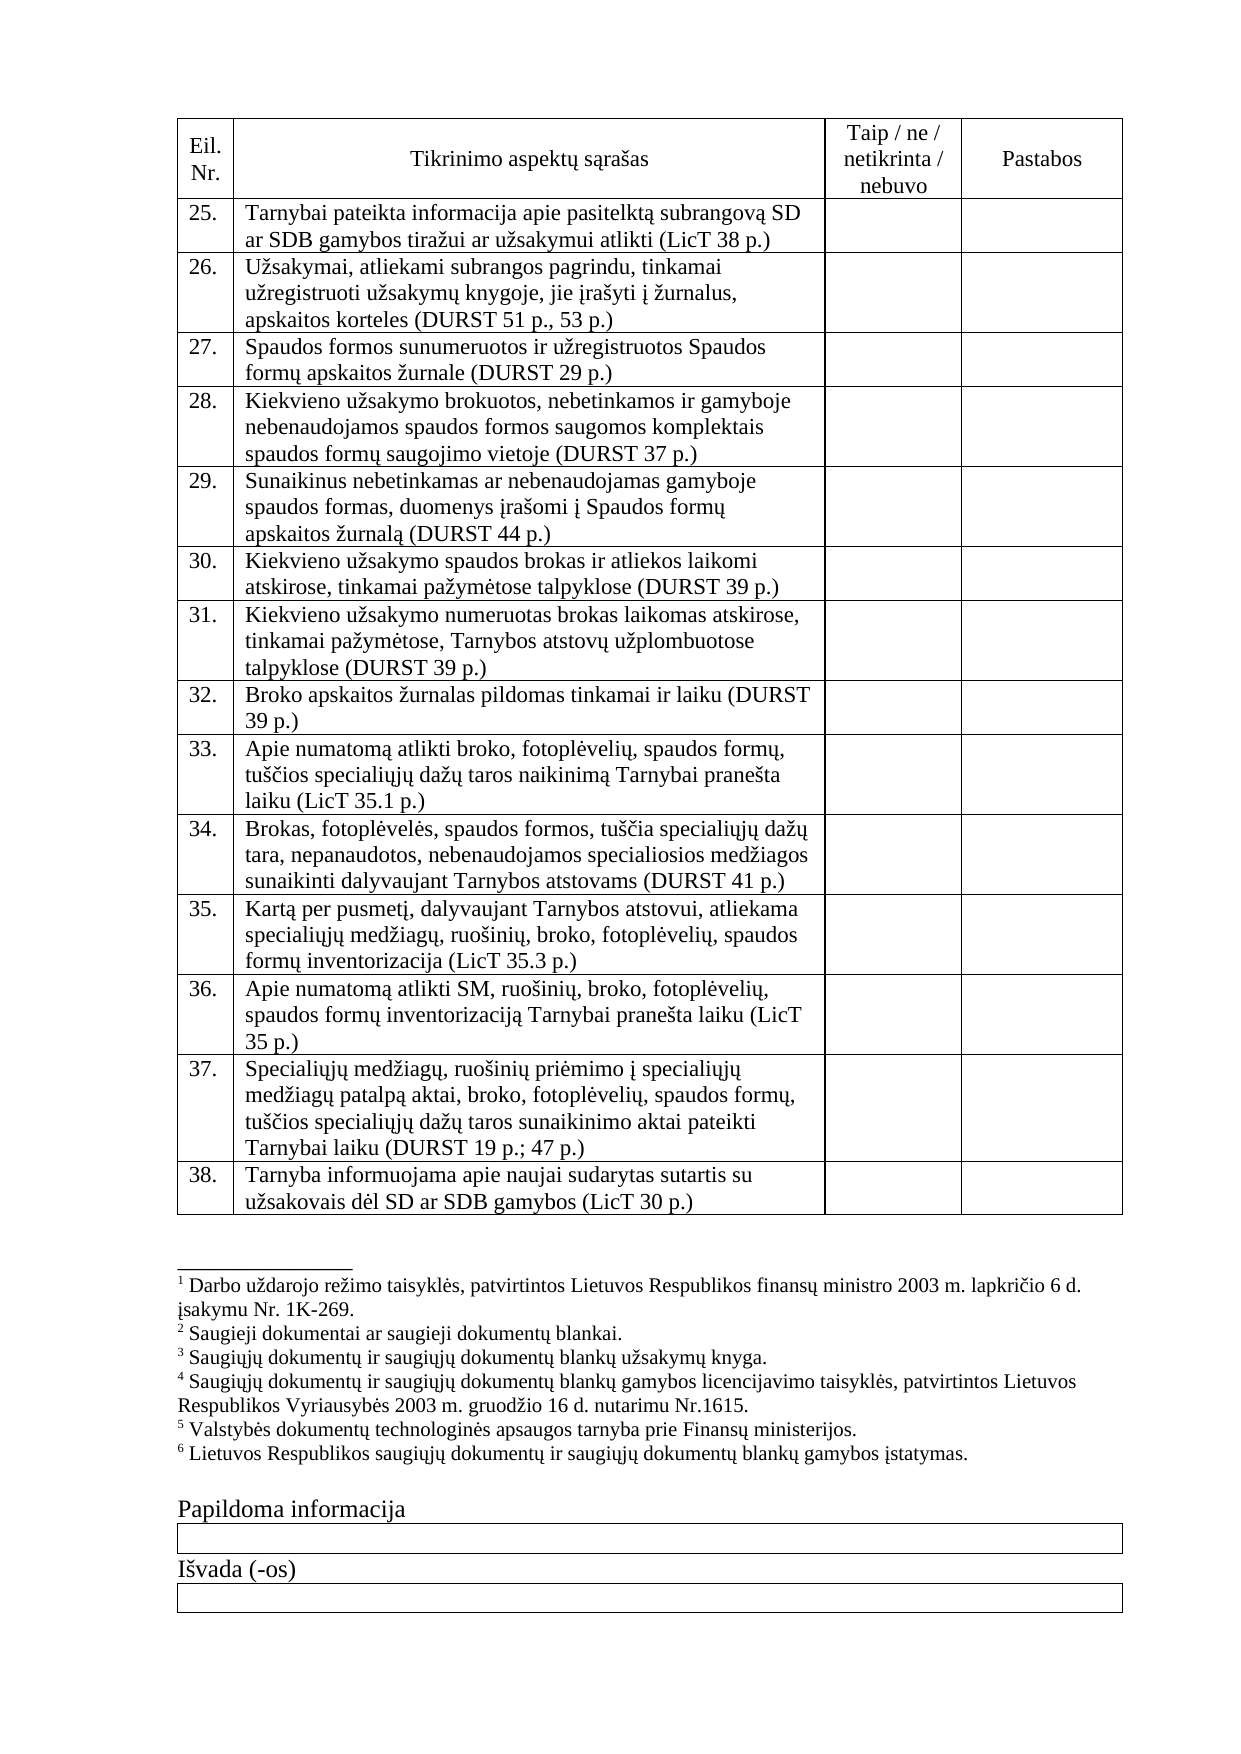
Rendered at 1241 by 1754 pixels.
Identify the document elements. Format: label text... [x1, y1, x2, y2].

table_cell Apie numatomą atlikti SM, ruošinių, broko, fotoplėvelių, spaudos formų inventorizaciją Tarnybai pranešta laiku (LicT 35 p.) [234, 975, 824, 1054]
table_cell [962, 975, 1122, 1054]
text Išvada (-os) [177, 1554, 1122, 1582]
table_header [178, 1524, 1122, 1553]
table_cell 25. [178, 199, 233, 252]
table_cell [962, 681, 1122, 734]
table_cell [962, 547, 1122, 600]
table_cell [962, 387, 1122, 466]
table_cell [826, 333, 961, 386]
text ______________ [177, 1244, 1122, 1273]
table_cell [962, 895, 1122, 974]
table_cell [962, 467, 1122, 546]
table_cell Brokas, fotoplėvelės, spaudos formos, tuščia specialiųjų dažų tara, nepanaudotos, nebenaudojamos specialiosios medžiagos sunaikinti dalyvaujant Tarnybos atstovams (DURST 41 p.) [234, 815, 824, 894]
table_cell [826, 975, 961, 1054]
table_cell [826, 681, 961, 734]
text 6 Lietuvos Respublikos saugiųjų dokumentų ir saugiųjų dokumentų blankų gamybos įstatymas. [177, 1441, 1122, 1465]
table_cell [826, 387, 961, 466]
table_cell [962, 1055, 1122, 1161]
table_cell Tarnyba informuojama apie naujai sudarytas sutartis su užsakovais dėl SD ar SDB gamybos (LicT 30 p.) [234, 1162, 824, 1214]
table_cell [826, 815, 961, 894]
table_cell 30. [178, 547, 233, 600]
table_cell 32. [178, 681, 233, 734]
table_cell 38. [178, 1162, 233, 1214]
table_cell 33. [178, 735, 233, 814]
table_cell [962, 735, 1122, 814]
table_cell [962, 199, 1122, 252]
table_cell 29. [178, 467, 233, 546]
table_cell [826, 199, 961, 252]
table_cell 35. [178, 895, 233, 974]
text 4 Saugiųjų dokumentų ir saugiųjų dokumentų blankų gamybos licencijavimo taisyklės, patvirtintos Lietuvos Respublikos Vyriausybės 2003 m. gruodžio 16 d. nutarimu Nr.1615. [177, 1369, 1122, 1417]
text 5 Valstybės dokumentų technologinės apsaugos tarnyba prie Finansų ministerijos. [177, 1417, 1122, 1441]
table_cell 26. [178, 253, 233, 332]
table_header Eil. Nr. [178, 119, 233, 198]
text 3 Saugiųjų dokumentų ir saugiųjų dokumentų blankų užsakymų knyga. [177, 1345, 1122, 1369]
table_cell [826, 467, 961, 546]
table_header Pastabos [962, 119, 1122, 198]
table_cell Broko apskaitos žurnalas pildomas tinkamai ir laiku (DURST 39 p.) [234, 681, 824, 734]
text Papildoma informacija [177, 1494, 1122, 1523]
table_cell [826, 895, 961, 974]
table_cell [826, 547, 961, 600]
table_cell Kartą per pusmetį, dalyvaujant Tarnybos atstovui, atliekama specialiųjų medžiagų, ruošinių, broko, fotoplėvelių, spaudos formų inventorizacija (LicT 35.3 p.) [234, 895, 824, 974]
table_cell 37. [178, 1055, 233, 1161]
table_cell Kiekvieno užsakymo numeruotas brokas laikomas atskirose, tinkamai pažymėtose, Tarnybos atstovų užplombuotose talpyklose (DURST 39 p.) [234, 601, 824, 680]
table_cell [962, 253, 1122, 332]
table_cell Sunaikinus nebetinkamas ar nebenaudojamas gamyboje spaudos formas, duomenys įrašomi į Spaudos formų apskaitos žurnalą (DURST 44 p.) [234, 467, 824, 546]
table_header Tikrinimo aspektų sąrašas [234, 119, 824, 198]
table_header [178, 1584, 1122, 1612]
table_cell [962, 815, 1122, 894]
table_cell Tarnybai pateikta informacija apie pasitelktą subrangovą SD ar SDB gamybos tiražui ar užsakymui atlikti (LicT 38 p.) [234, 199, 824, 252]
table_cell [826, 601, 961, 680]
table_cell Kiekvieno užsakymo brokuotos, nebetinkamos ir gamyboje nebenaudojamos spaudos formos saugomos komplektais spaudos formų saugojimo vietoje (DURST 37 p.) [234, 387, 824, 466]
text 2 Saugieji dokumentai ar saugieji dokumentų blankai. [177, 1321, 1122, 1345]
table_cell [962, 601, 1122, 680]
table_cell 28. [178, 387, 233, 466]
table_header Taip / ne / netikrinta / nebuvo [826, 119, 961, 198]
table_cell [826, 253, 961, 332]
table_cell Apie numatomą atlikti broko, fotoplėvelių, spaudos formų, tuščios specialiųjų dažų taros naikinimą Tarnybai pranešta laiku (LicT 35.1 p.) [234, 735, 824, 814]
table_cell 27. [178, 333, 233, 386]
table_cell 31. [178, 601, 233, 680]
table_cell Spaudos formos sunumeruotos ir užregistruotos Spaudos formų apskaitos žurnale (DURST 29 p.) [234, 333, 824, 386]
table_cell 34. [178, 815, 233, 894]
table_cell Specialiųjų medžiagų, ruošinių priėmimo į specialiųjų medžiagų patalpą aktai, broko, fotoplėvelių, spaudos formų, tuščios specialiųjų dažų taros sunaikinimo aktai pateikti Tarnybai laiku (DURST 19 p.; 47 p.) [234, 1055, 824, 1161]
table_cell Užsakymai, atliekami subrangos pagrindu, tinkamai užregistruoti užsakymų knygoje, jie įrašyti į žurnalus, apskaitos korteles (DURST 51 p., 53 p.) [234, 253, 824, 332]
table_cell [962, 1162, 1122, 1214]
text 1 Darbo uždarojo režimo taisyklės, patvirtintos Lietuvos Respublikos finansų ministro 2003 m. lapkričio 6 d. įsakymu Nr. 1K-269. [177, 1273, 1122, 1321]
table_cell [826, 1055, 961, 1161]
table_cell [962, 333, 1122, 386]
table_cell Kiekvieno užsakymo spaudos brokas ir atliekos laikomi atskirose, tinkamai pažymėtose talpyklose (DURST 39 p.) [234, 547, 824, 600]
table_cell [826, 735, 961, 814]
table_cell 36. [178, 975, 233, 1054]
table_cell [826, 1162, 961, 1214]
